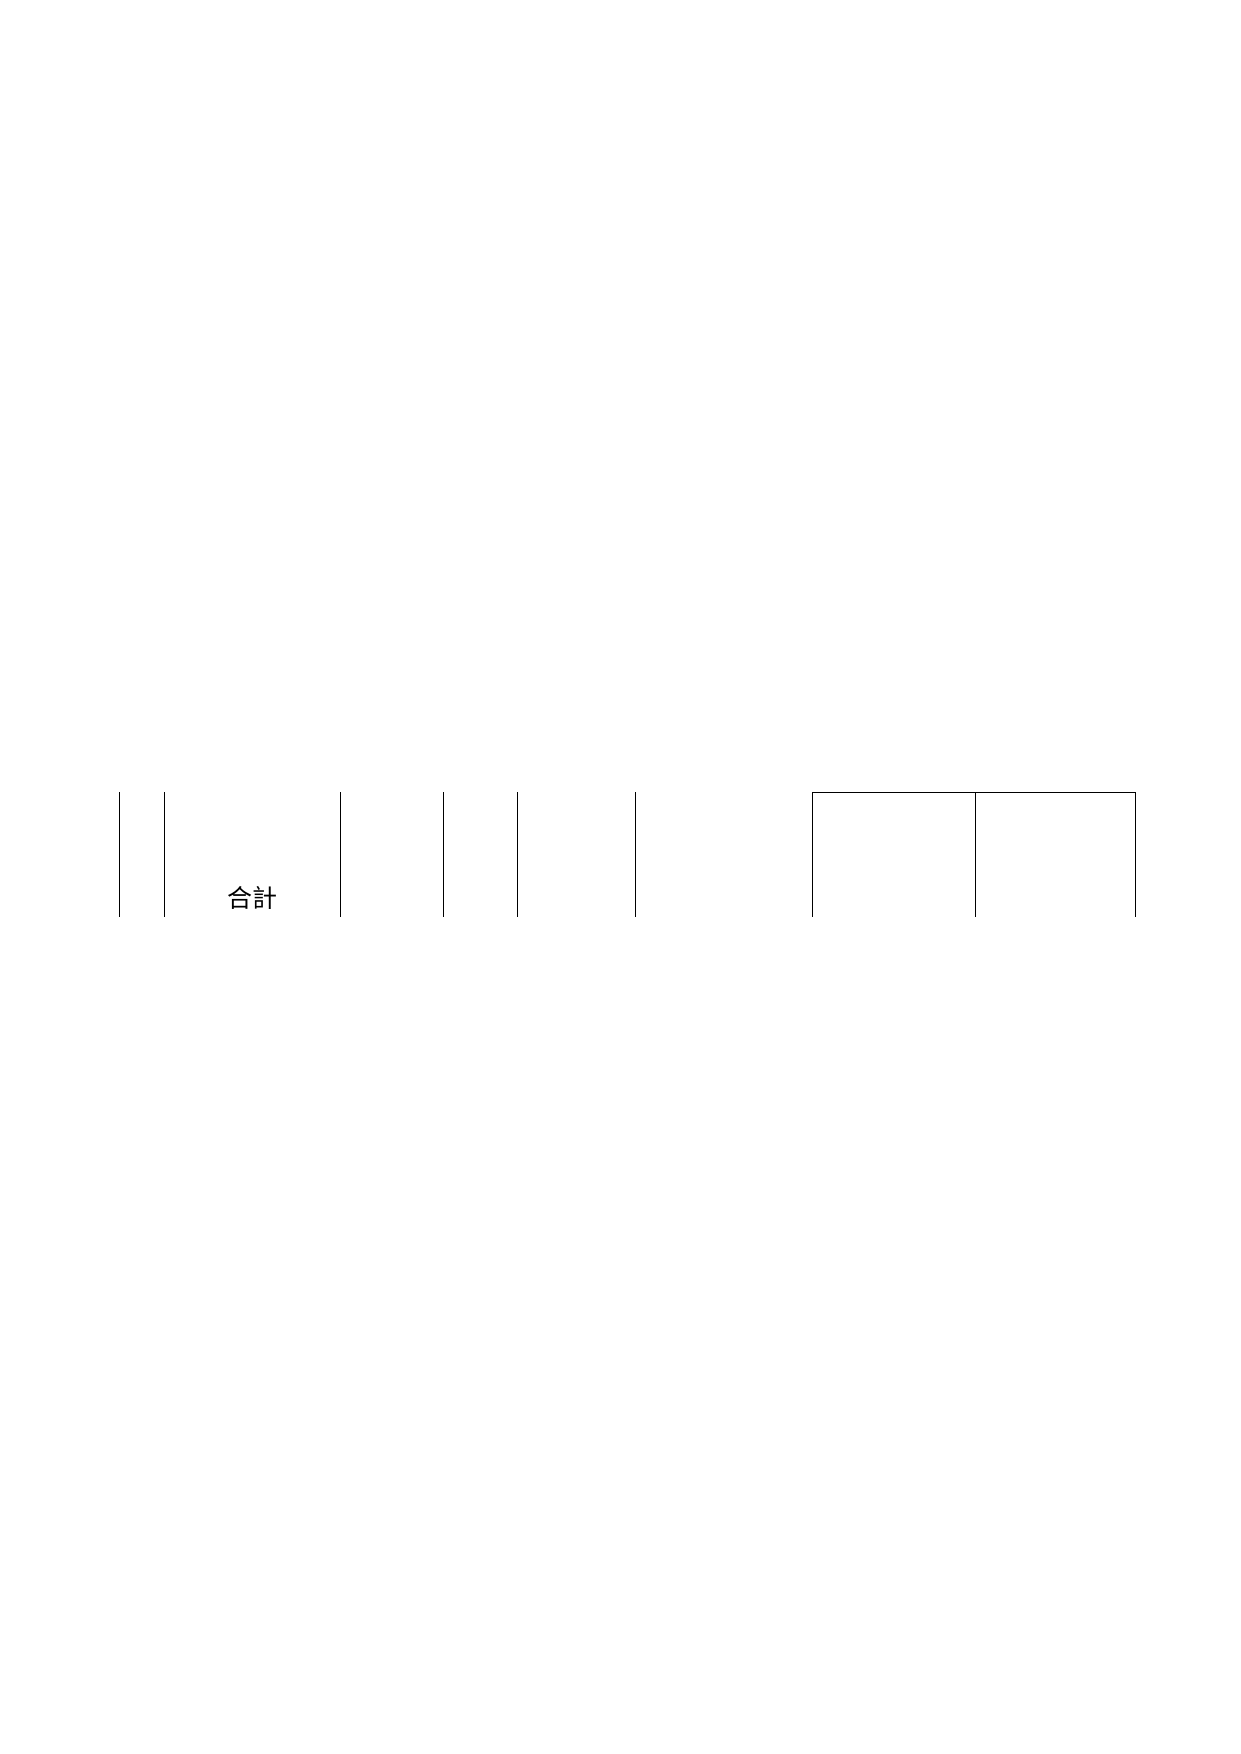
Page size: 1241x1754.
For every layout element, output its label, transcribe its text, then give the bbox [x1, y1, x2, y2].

table_cell [813, 793, 975, 917]
table_cell [976, 793, 1135, 917]
table_cell [518, 792, 635, 917]
table_cell [120, 792, 164, 917]
table_cell [636, 792, 812, 917]
table_cell 合計 [165, 792, 340, 917]
table_cell [341, 792, 443, 917]
table_cell [444, 792, 517, 917]
